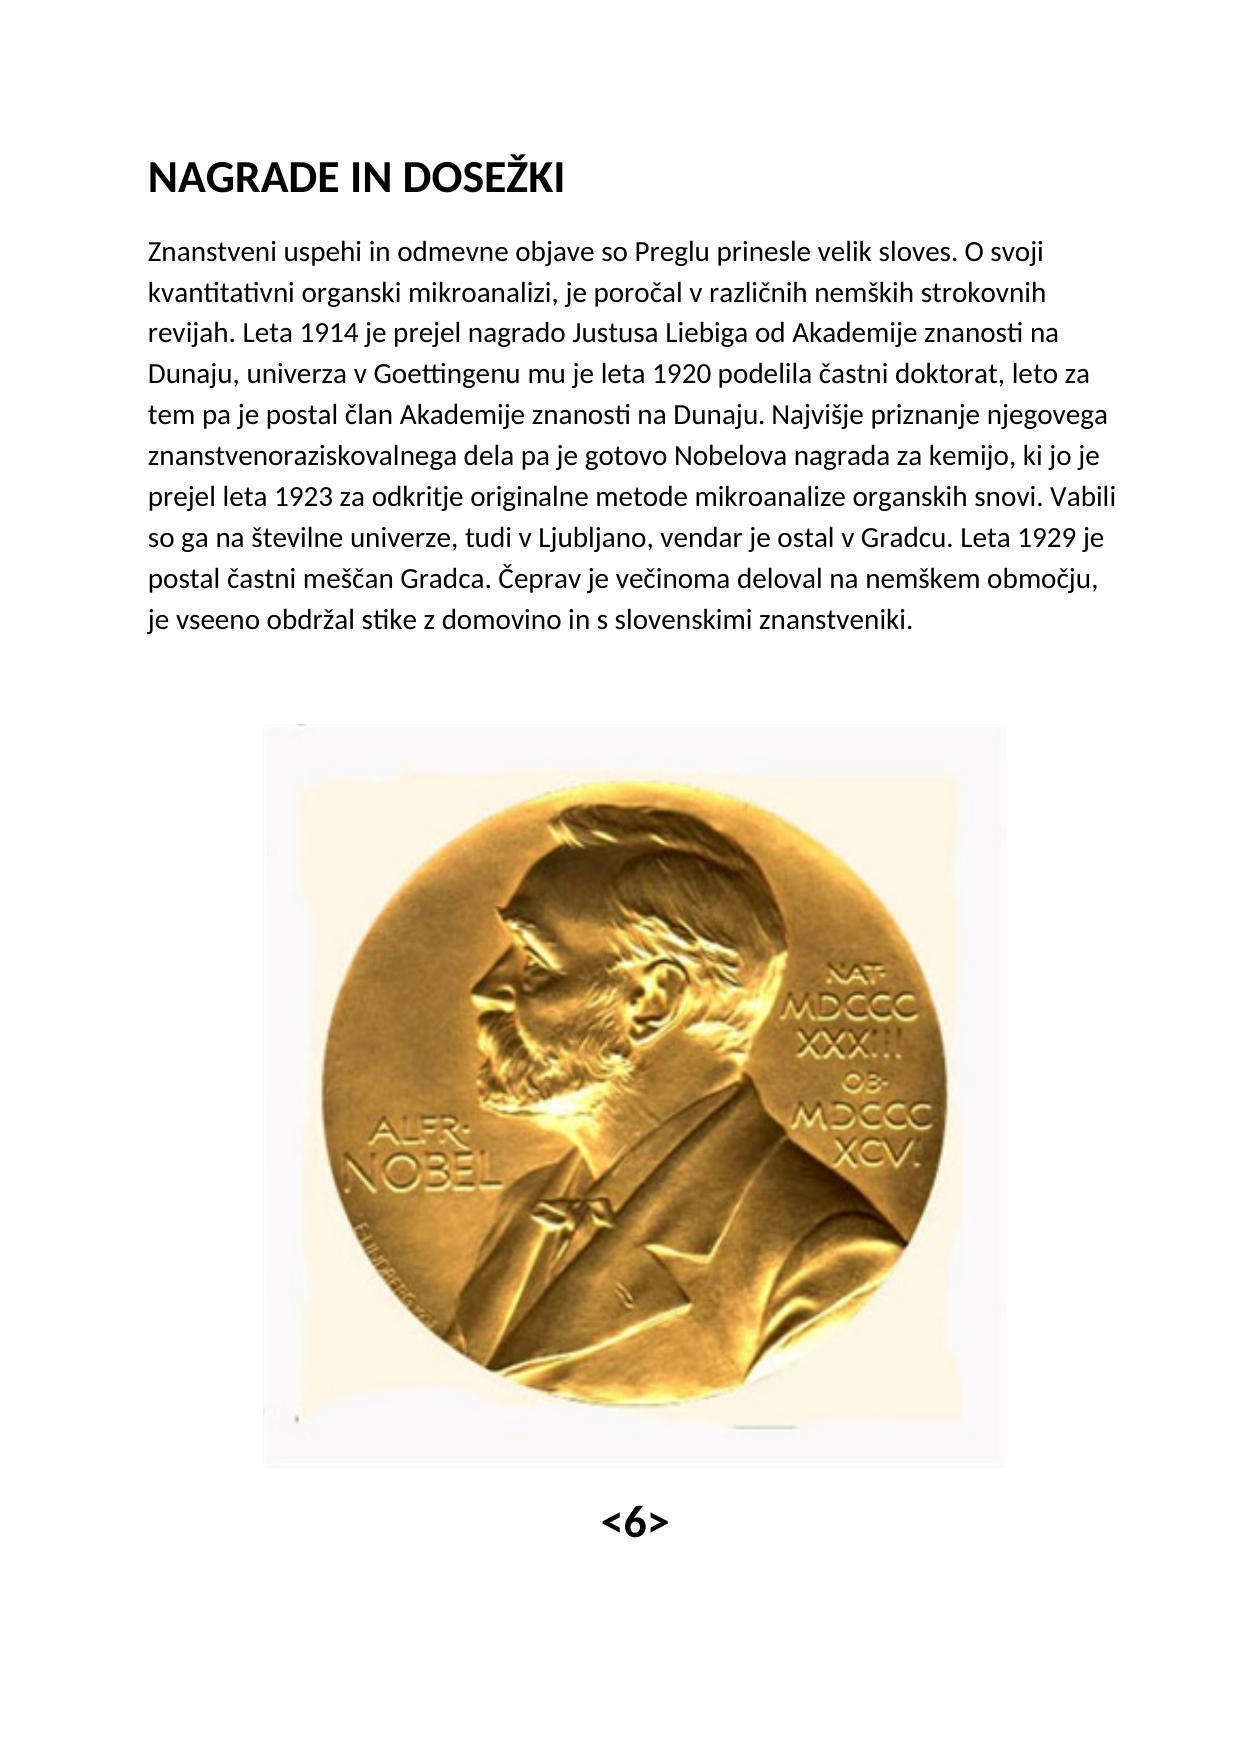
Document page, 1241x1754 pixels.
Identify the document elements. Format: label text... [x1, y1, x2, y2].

text <6> [148, 1493, 1122, 1549]
text Znanstveni uspehi in odmevne objave so Preglu prinesle velik sloves. O svoji kvantitativni organski mikroanalizi, je poročal v različnih nemških strokovnih revijah. Leta 1914 je prejel nagrado Justusa Liebiga od Akademije znanosti na Dunaju, univerza v Goettingenu mu je leta 1920 podelila častni doktorat, leto za tem pa je postal član Akademije znanosti na Dunaju. Najvišje priznanje njegovega znanstvenoraziskovalnega dela pa je gotovo Nobelova nagrada za kemijo, ki jo je prejel leta 1923 za odkritje originalne metode mikroanalize organskih snovi. Vabili so ga na številne univerze, tudi v Ljubljano, vendar je ostal v Gradcu. Leta 1929 je postal častni meščan Gradca. Čeprav je večinoma deloval na nemškem območju, je vseeno obdržal stike z domovino in s slovenskimi znanstveniki. [148, 233, 1122, 637]
text NAGRADE IN DOSEŽKI [148, 148, 1122, 203]
picture [263, 724, 1007, 1468]
